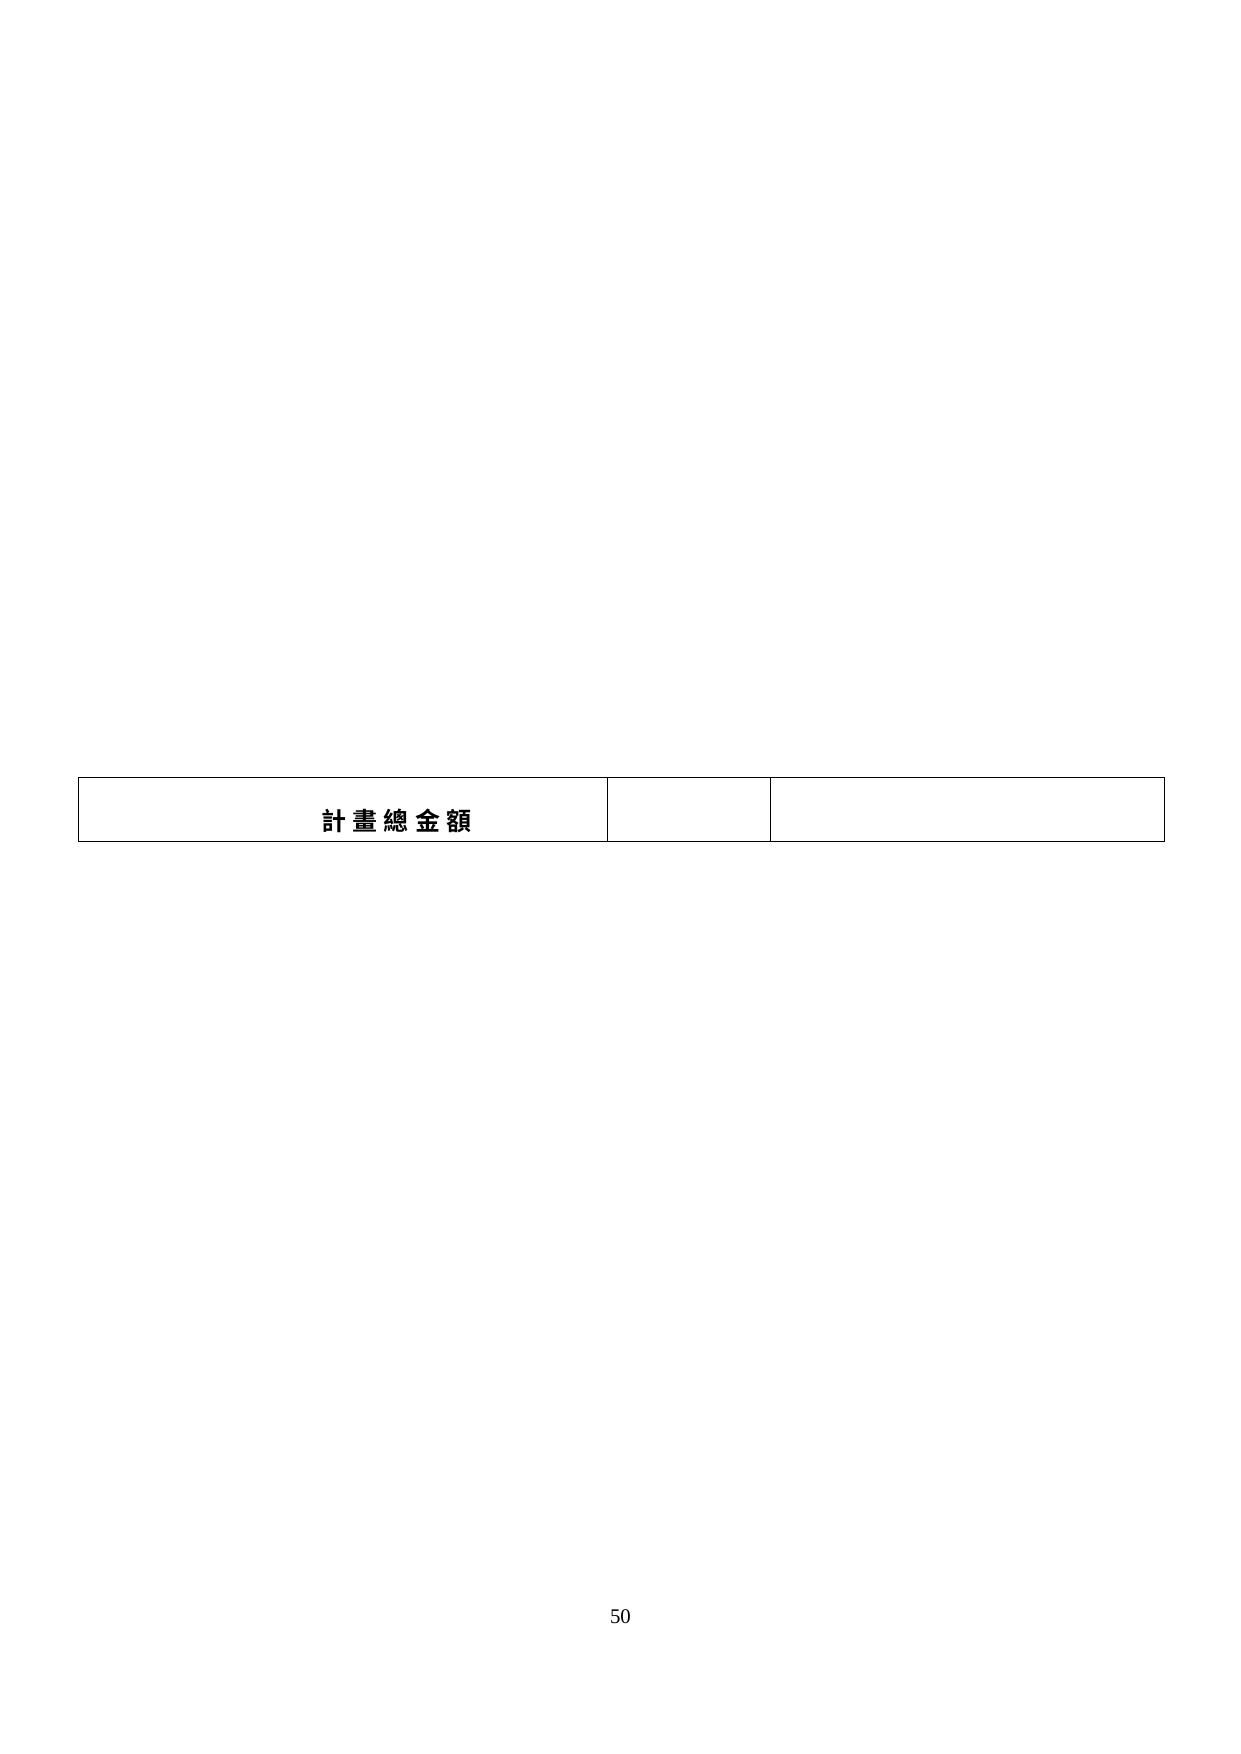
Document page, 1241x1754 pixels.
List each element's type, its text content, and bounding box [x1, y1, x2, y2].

table_cell 計畫總金額 [79, 778, 607, 841]
table_cell [771, 778, 1164, 841]
table_cell [608, 778, 770, 841]
